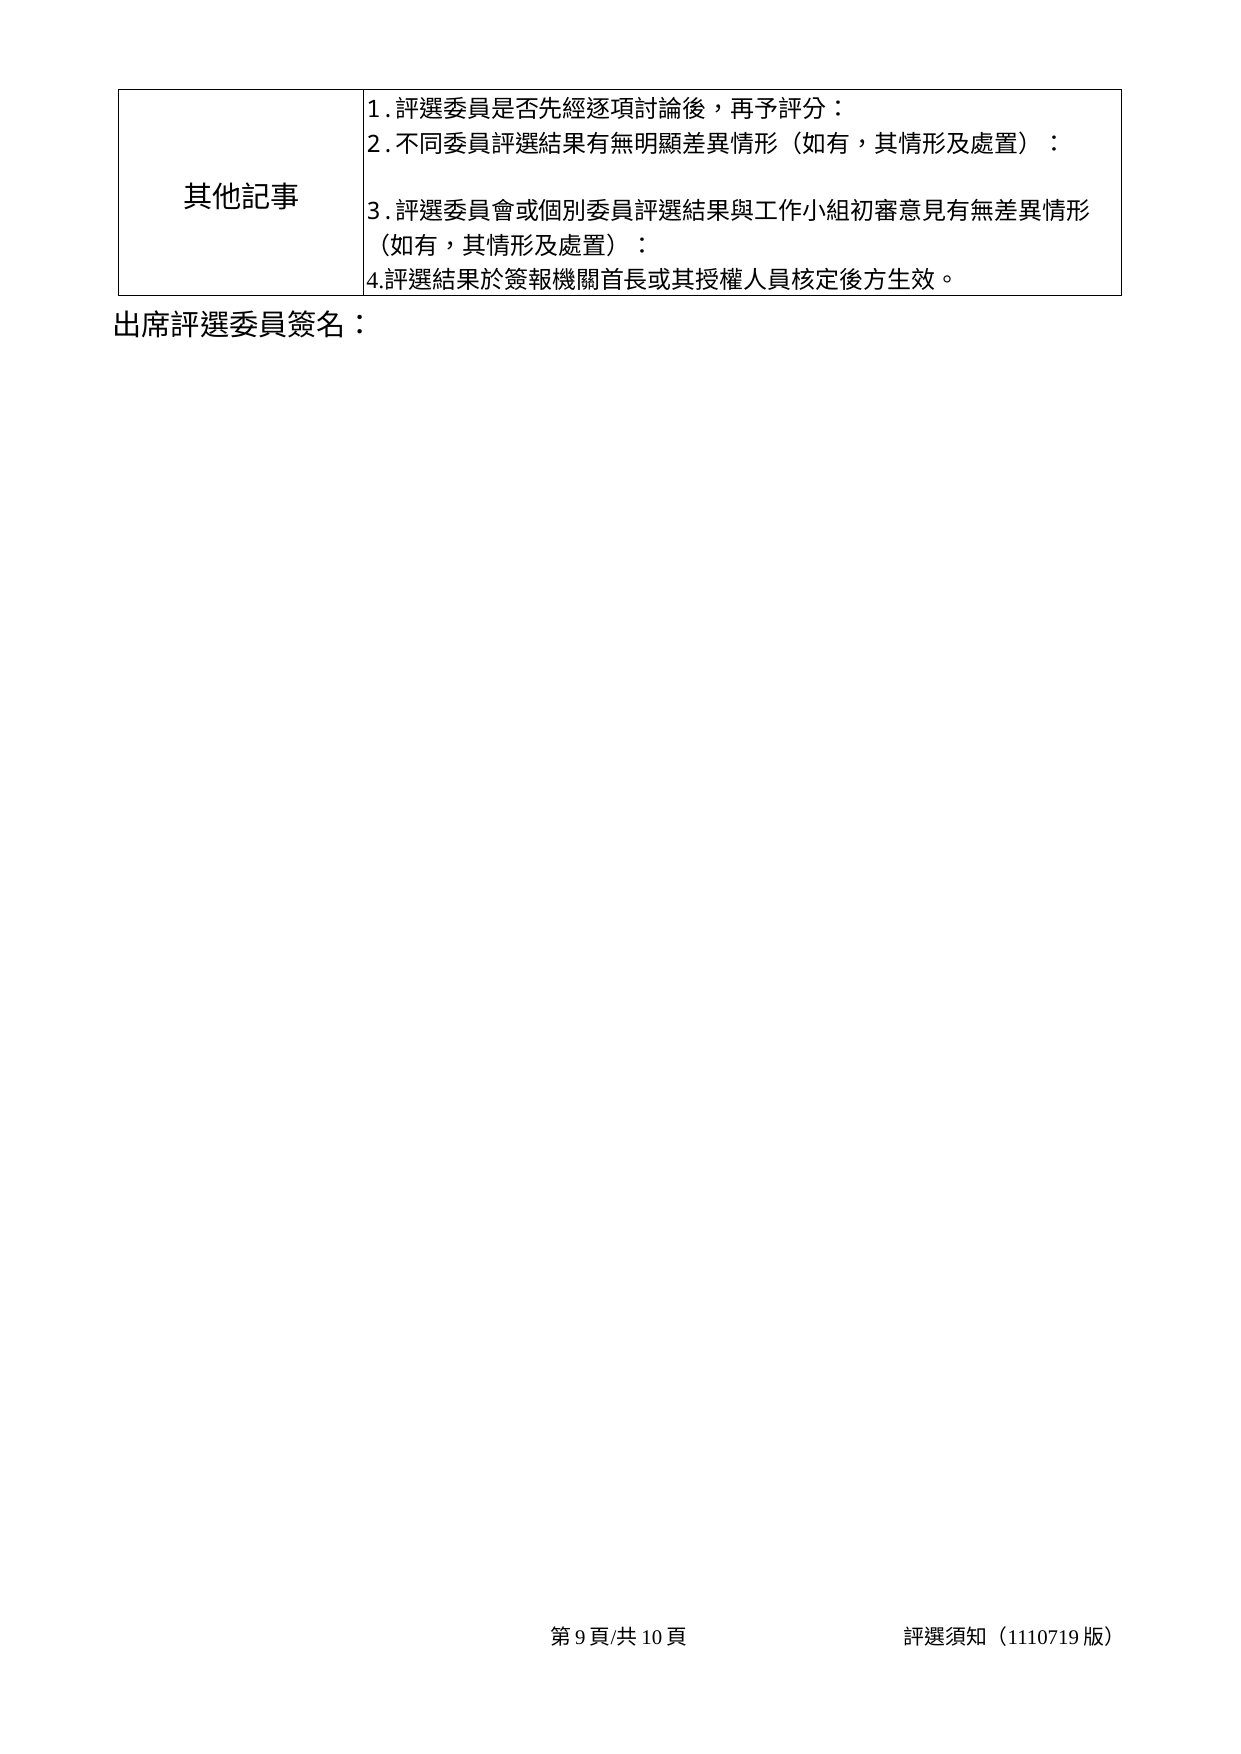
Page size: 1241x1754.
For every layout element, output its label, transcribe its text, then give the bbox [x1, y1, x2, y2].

table_cell 1.評選委員是否先經逐項討論後，再予評分： 2.不同委員評選結果有無明顯差異情形（如有，其情形及處置）： 3.評選委員會或個別委員評選結果與工作小組初審意見有無差異情形（如有，其情形及處置）： 4.評選結果於簽報機關首長或其授權人員核定後方生效。 [364, 90, 1121, 295]
table_cell 其他記事 [119, 90, 363, 295]
text 出席評選委員簽名： [112, 296, 1128, 346]
